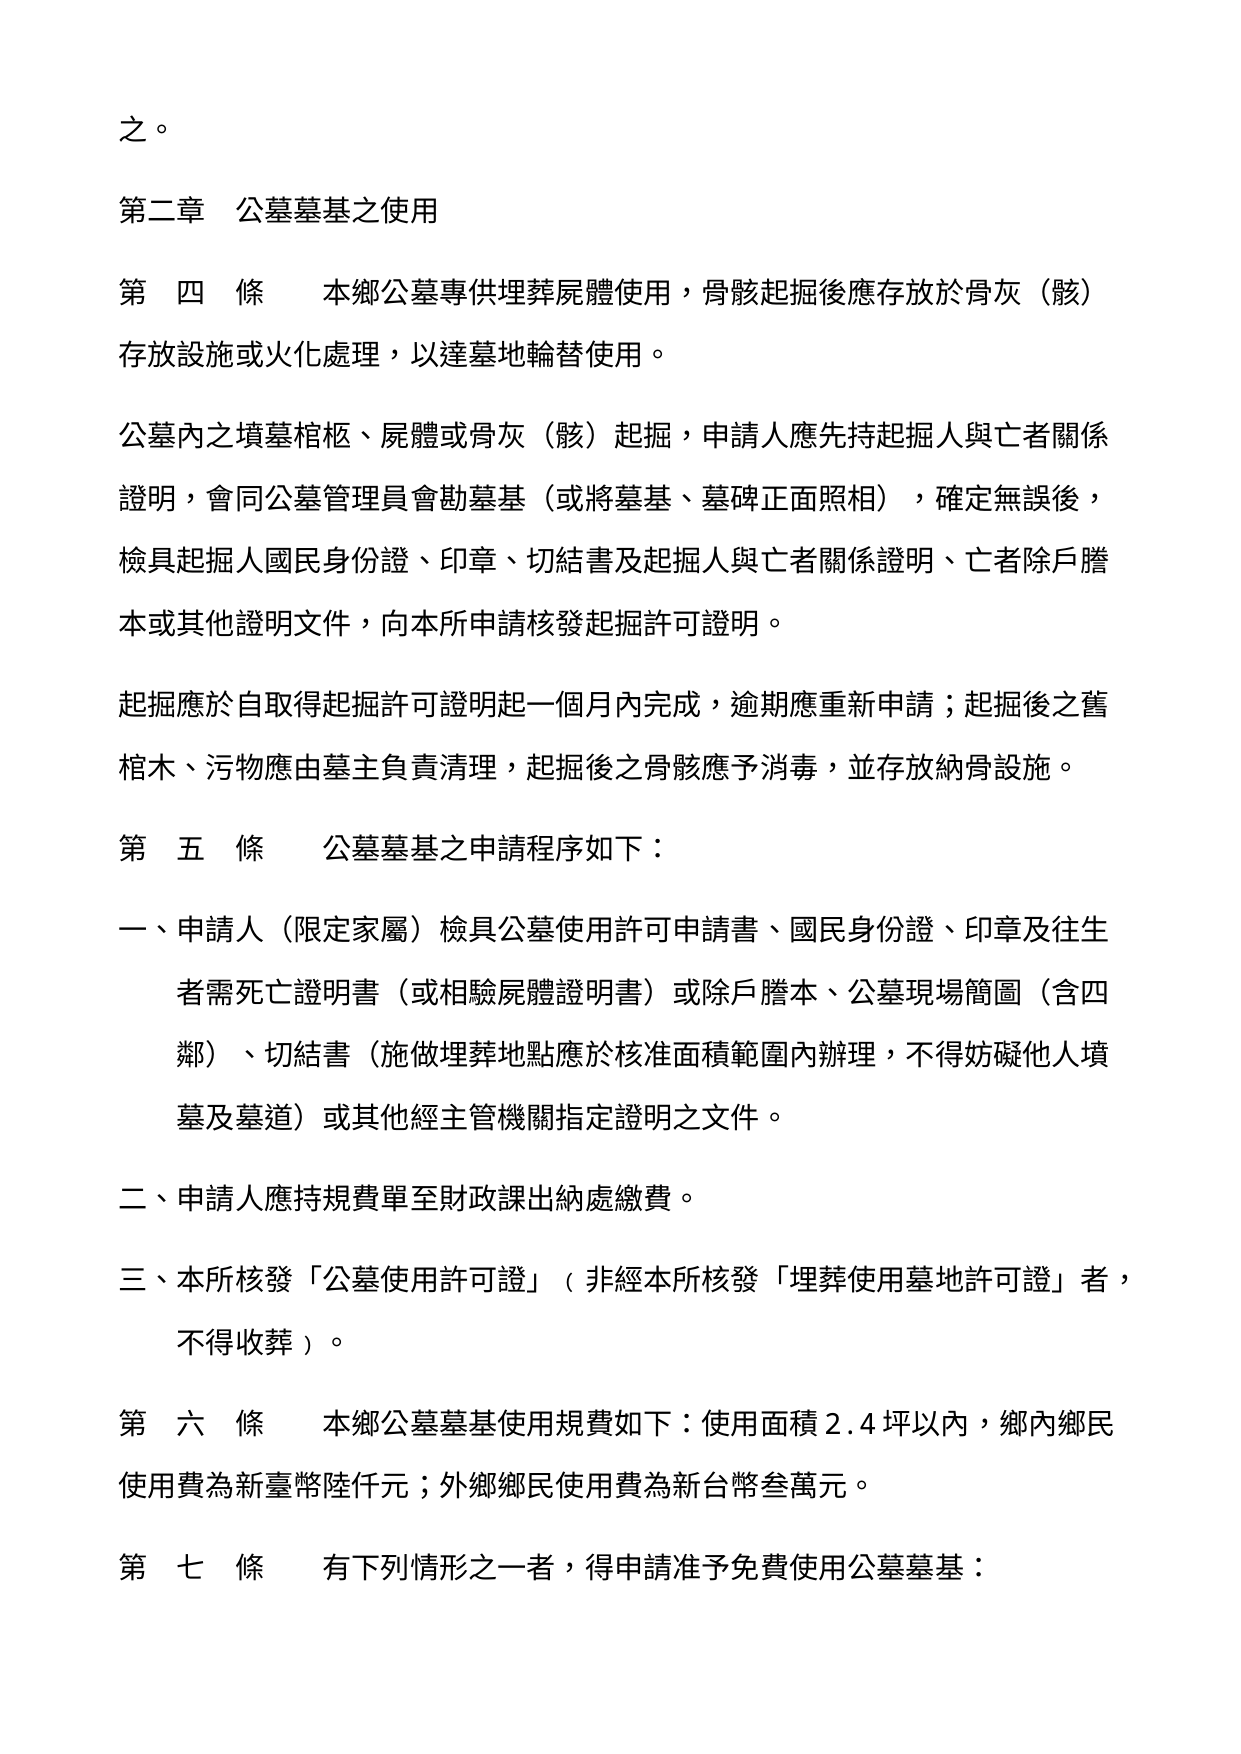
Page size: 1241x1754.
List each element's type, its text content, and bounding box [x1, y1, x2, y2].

text 第 四 條 本鄉公墓專供埋葬屍體使用，骨骸起掘後應存放於骨灰（骸）存放設施或火化處理，以達墓地輪替使用。 [118, 249, 1122, 374]
text 第二章 公墓墓基之使用 [118, 167, 1122, 230]
text 第 七 條 有下列情形之一者，得申請准予免費使用公墓墓基： [118, 1524, 1122, 1586]
text 第 六 條 本鄉公墓墓基使用規費如下：使用面積2.4坪以內，鄉內鄉民使用費為新臺幣陸仟元；外鄉鄉民使用費為新台幣叁萬元。 [118, 1380, 1122, 1505]
text 一、申請人（限定家屬）檢具公墓使用許可申請書、國民身份證、印章及往生者需死亡證明書（或相驗屍體證明書）或除戶謄本、公墓現場簡圖（含四鄰）、切結書（施做埋葬地點應於核准面積範圍內辦理，不得妨礙他人墳墓及墓道）或其他經主管機關指定證明之文件。 [118, 886, 1122, 1136]
text 之。 [118, 86, 1122, 149]
text 起掘應於自取得起掘許可證明起一個月內完成，逾期應重新申請；起掘後之舊棺木、污物應由墓主負責清理，起掘後之骨骸應予消毒，並存放納骨設施。 [118, 661, 1122, 786]
text 三、本所核發「公墓使用許可證」﹙非經本所核發「埋葬使用墓地許可證」者，不得收葬﹚。 [118, 1236, 1122, 1361]
text 二、申請人應持規費單至財政課出納處繳費。 [118, 1155, 1122, 1217]
text 公墓內之墳墓棺柩、屍體或骨灰（骸）起掘，申請人應先持起掘人與亡者關係證明，會同公墓管理員會勘墓基（或將墓基、墓碑正面照相），確定無誤後，檢具起掘人國民身份證、印章、切結書及起掘人與亡者關係證明、亡者除戶謄本或其他證明文件，向本所申請核發起掘許可證明。 [118, 392, 1122, 642]
text 第 五 條 公墓墓基之申請程序如下： [118, 805, 1122, 867]
